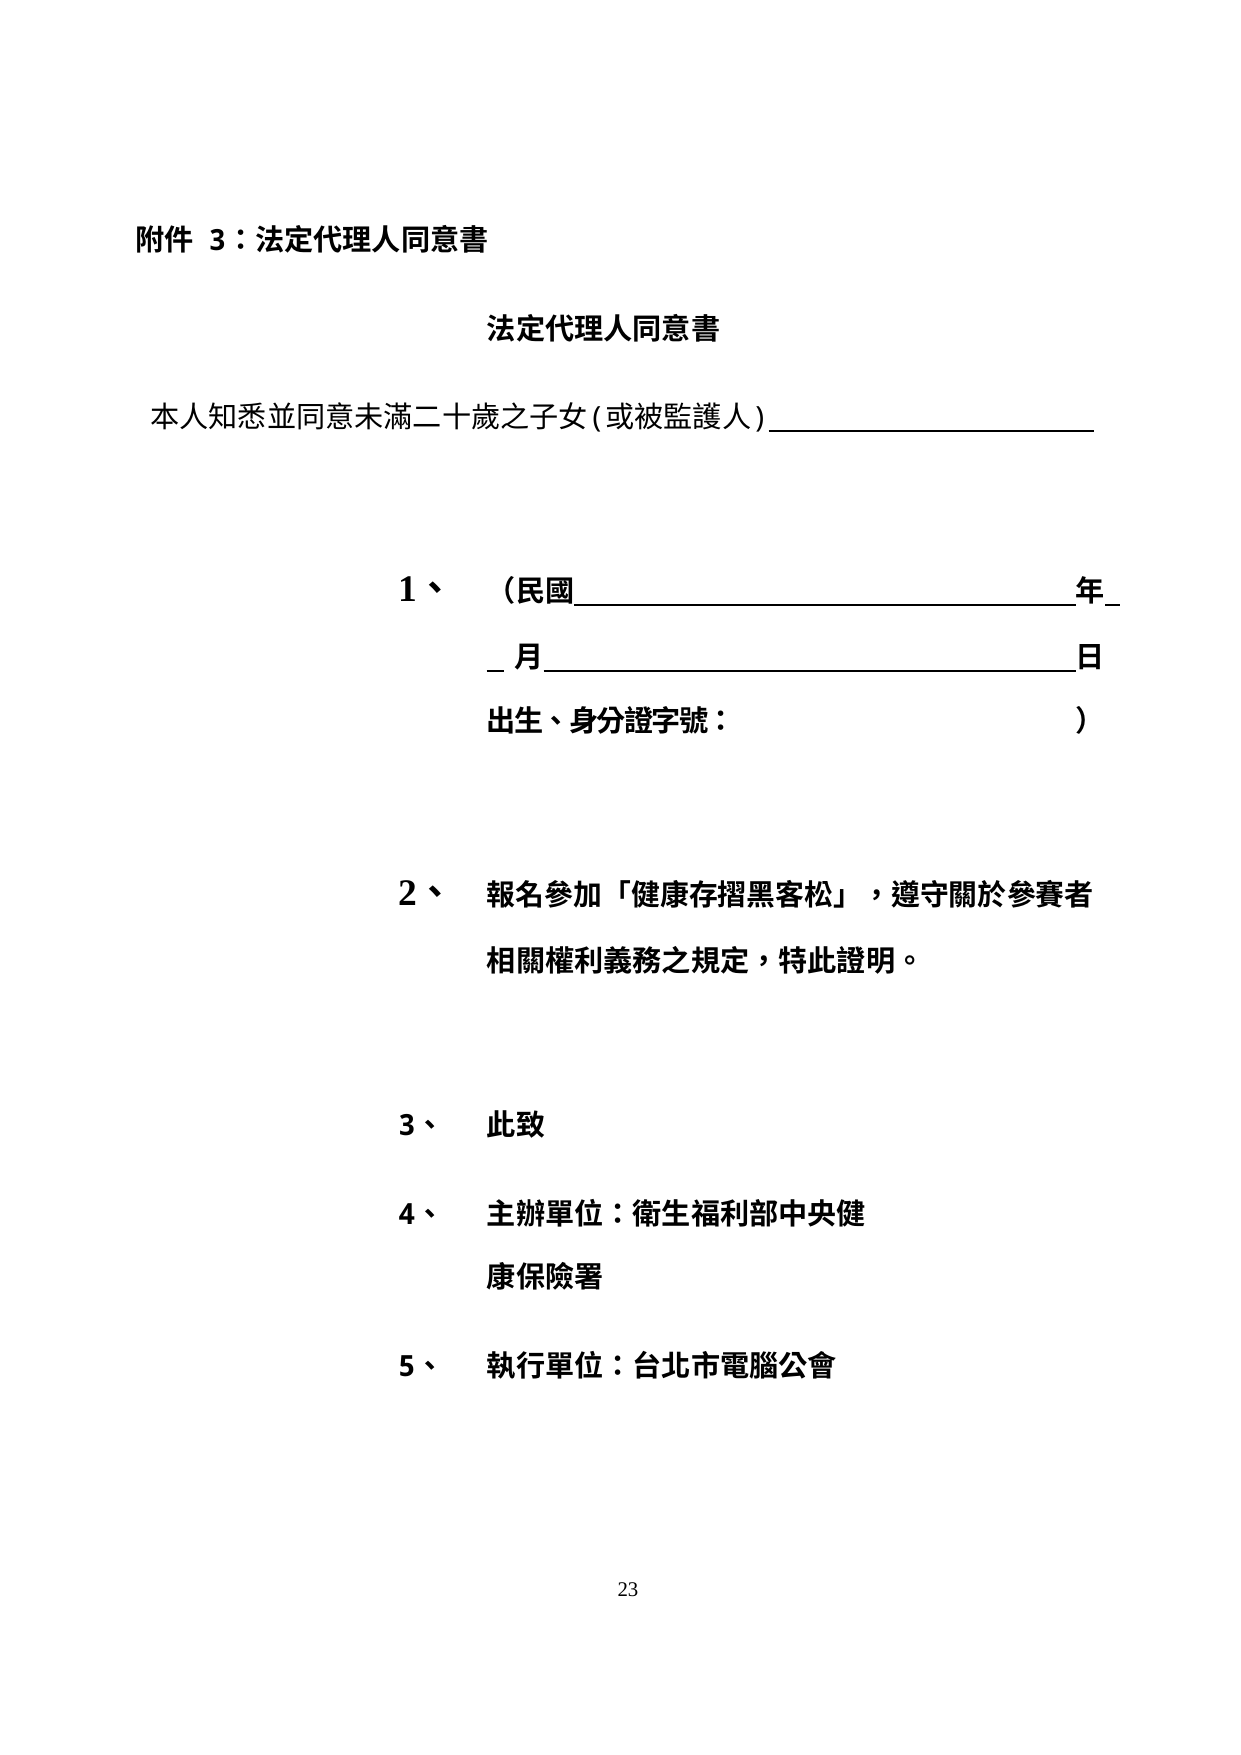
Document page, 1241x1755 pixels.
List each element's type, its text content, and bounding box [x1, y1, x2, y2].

subtitle 附件 3：法定代理人同意書 [135, 217, 1120, 259]
text 法定代理人同意書 [148, 305, 1095, 348]
subtitle 報名參加「健康存摺黑客松」，遵守關於參賽者相關權利義務之規定，特此證明。 [398, 862, 1094, 979]
subtitle 主辦單位：衛生福利部中央健康保險署 [398, 1190, 866, 1296]
text 本人知悉並同意未滿二十歲之子女(或被監護人) [148, 394, 1095, 436]
subtitle 此致 [398, 1102, 1120, 1144]
subtitle 執行單位：台北市電腦公會 [398, 1342, 866, 1385]
subtitle （民國 年 月 日出生、身分證字號： ） [398, 558, 1120, 740]
